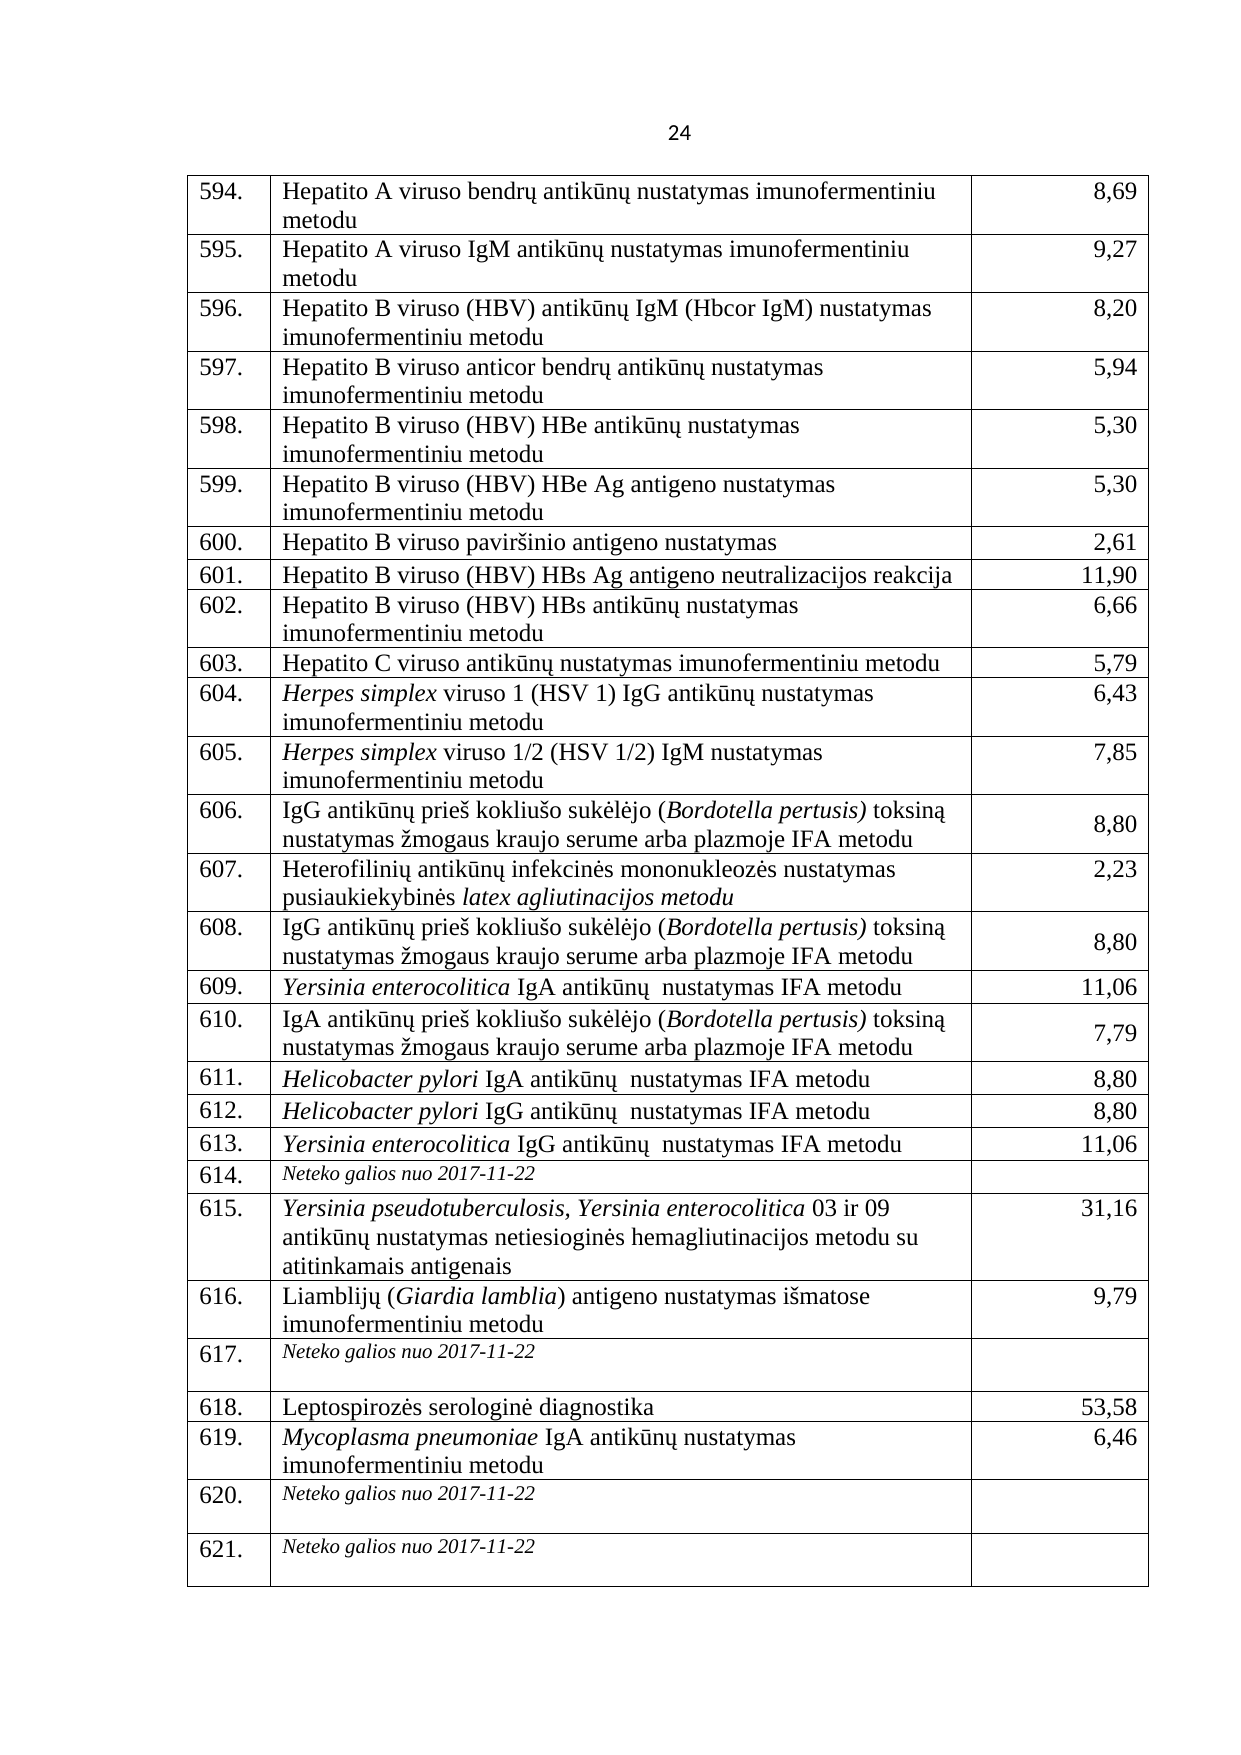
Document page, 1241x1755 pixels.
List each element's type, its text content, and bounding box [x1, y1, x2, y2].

table_cell 7,79 [972, 1004, 1148, 1061]
table_cell 8,20 [972, 293, 1148, 351]
table_cell 5,30 [972, 410, 1148, 468]
table_cell 11,06 [972, 1128, 1148, 1159]
table_cell 2,61 [972, 527, 1148, 559]
table_cell Neteko galios nuo 2017-11-22 [271, 1339, 971, 1391]
table_cell [972, 1161, 1148, 1192]
table_cell 9,27 [972, 235, 1148, 292]
table_cell 606. [188, 795, 270, 853]
table_cell Hepatito B viruso (HBV) HBs Ag antigeno neutralizacijos reakcija [271, 560, 971, 589]
table_cell 8,80 [972, 1095, 1148, 1127]
table_cell 609. [188, 971, 270, 1003]
table_cell Yersinia pseudotuberculosis, Yersinia enterocolitica 03 ir 09 antikūnų nustatymas netiesioginės hemagliutinacijos metodu su atitinkamais antigenais [271, 1194, 971, 1280]
table_cell 617. [188, 1339, 270, 1391]
table_cell 615. [188, 1194, 270, 1280]
table_cell [972, 1534, 1148, 1586]
table_cell Helicobacter pylori IgA antikūnų nustatymas IFA metodu [271, 1062, 971, 1094]
table_cell 599. [188, 469, 270, 526]
table_cell Neteko galios nuo 2017-11-22 [271, 1534, 971, 1586]
table_cell 8,80 [972, 912, 1148, 970]
table_cell 619. [188, 1422, 270, 1479]
table_cell Helicobacter pylori IgG antikūnų nustatymas IFA metodu [271, 1095, 971, 1127]
table_cell 602. [188, 590, 270, 647]
table_cell 11,90 [972, 560, 1148, 589]
table_cell IgA antikūnų prieš kokliušo sukėlėjo (Bordotella pertusis) toksiną nustatymas žmogaus kraujo serume arba plazmoje IFA metodu [271, 1004, 971, 1061]
table_cell Hepatito B viruso (HBV) HBs antikūnų nustatymas imunofermentiniu metodu [271, 590, 971, 647]
table_cell 6,46 [972, 1422, 1148, 1479]
table_cell [972, 1339, 1148, 1391]
table_cell 5,30 [972, 469, 1148, 526]
table_cell 608. [188, 912, 270, 970]
table_cell IgG antikūnų prieš kokliušo sukėlėjo (Bordotella pertusis) toksiną nustatymas žmogaus kraujo serume arba plazmoje IFA metodu [271, 795, 971, 853]
table_cell 603. [188, 648, 270, 677]
table_cell 9,79 [972, 1281, 1148, 1338]
table_cell 594. [188, 176, 270, 233]
table_cell 53,58 [972, 1392, 1148, 1421]
table_cell 8,80 [972, 795, 1148, 853]
table_cell Herpes simplex viruso 1/2 (HSV 1/2) IgM nustatymas imunofermentiniu metodu [271, 737, 971, 794]
table_cell IgG antikūnų prieš kokliušo sukėlėjo (Bordotella pertusis) toksiną nustatymas žmogaus kraujo serume arba plazmoje IFA metodu [271, 912, 971, 970]
table_cell 8,69 [972, 176, 1148, 233]
table_cell 7,85 [972, 737, 1148, 794]
table_cell 5,79 [972, 648, 1148, 677]
table_cell Hepatito A viruso IgM antikūnų nustatymas imunofermentiniu metodu [271, 235, 971, 292]
table_cell 611. [188, 1062, 270, 1094]
table_cell Hepatito A viruso bendrų antikūnų nustatymas imunofermentiniu metodu [271, 176, 971, 233]
table_cell 605. [188, 737, 270, 794]
table_cell Herpes simplex viruso 1 (HSV 1) IgG antikūnų nustatymas imunofermentiniu metodu [271, 678, 971, 736]
table_cell Hepatito C viruso antikūnų nustatymas imunofermentiniu metodu [271, 648, 971, 677]
table_cell Neteko galios nuo 2017-11-22 [271, 1480, 971, 1533]
table_cell 614. [188, 1161, 270, 1192]
table_cell Hepatito B viruso (HBV) HBe Ag antigeno nustatymas imunofermentiniu metodu [271, 469, 971, 526]
table_cell 6,66 [972, 590, 1148, 647]
table_cell 604. [188, 678, 270, 736]
table_cell 607. [188, 854, 270, 911]
table_cell Hepatito B viruso paviršinio antigeno nustatymas [271, 527, 971, 559]
table_cell Heterofilinių antikūnų infekcinės mononukleozės nustatymas pusiaukiekybinės latex agliutinacijos metodu [271, 854, 971, 911]
table_cell 596. [188, 293, 270, 351]
table_cell Mycoplasma pneumoniae IgA antikūnų nustatymas imunofermentiniu metodu [271, 1422, 971, 1479]
table_cell 8,80 [972, 1062, 1148, 1094]
table_cell 610. [188, 1004, 270, 1061]
table_cell 11,06 [972, 971, 1148, 1003]
table_cell Liamblijų (Giardia lamblia) antigeno nustatymas išmatose imunofermentiniu metodu [271, 1281, 971, 1338]
table_cell 613. [188, 1128, 270, 1159]
table_cell Yersinia enterocolitica IgA antikūnų nustatymas IFA metodu [271, 971, 971, 1003]
table_cell 601. [188, 560, 270, 589]
table_cell Hepatito B viruso (HBV) antikūnų IgM (Hbcor IgM) nustatymas imunofermentiniu metodu [271, 293, 971, 351]
table_cell 620. [188, 1480, 270, 1533]
table_cell 621. [188, 1534, 270, 1586]
table_cell 618. [188, 1392, 270, 1421]
table_cell 2,23 [972, 854, 1148, 911]
table_cell Hepatito B viruso (HBV) HBe antikūnų nustatymas imunofermentiniu metodu [271, 410, 971, 468]
table_cell 5,94 [972, 352, 1148, 409]
table_cell Neteko galios nuo 2017-11-22 [271, 1161, 971, 1192]
table_cell [972, 1480, 1148, 1533]
table_cell Hepatito B viruso anticor bendrų antikūnų nustatymas imunofermentiniu metodu [271, 352, 971, 409]
table_cell 612. [188, 1095, 270, 1127]
table_cell 598. [188, 410, 270, 468]
table_cell Yersinia enterocolitica IgG antikūnų nustatymas IFA metodu [271, 1128, 971, 1159]
table_cell 616. [188, 1281, 270, 1338]
table_cell 600. [188, 527, 270, 559]
table_cell 597. [188, 352, 270, 409]
table_cell 6,43 [972, 678, 1148, 736]
table_cell 595. [188, 235, 270, 292]
table_cell Leptospirozės serologinė diagnostika [271, 1392, 971, 1421]
table_cell 31,16 [972, 1194, 1148, 1280]
